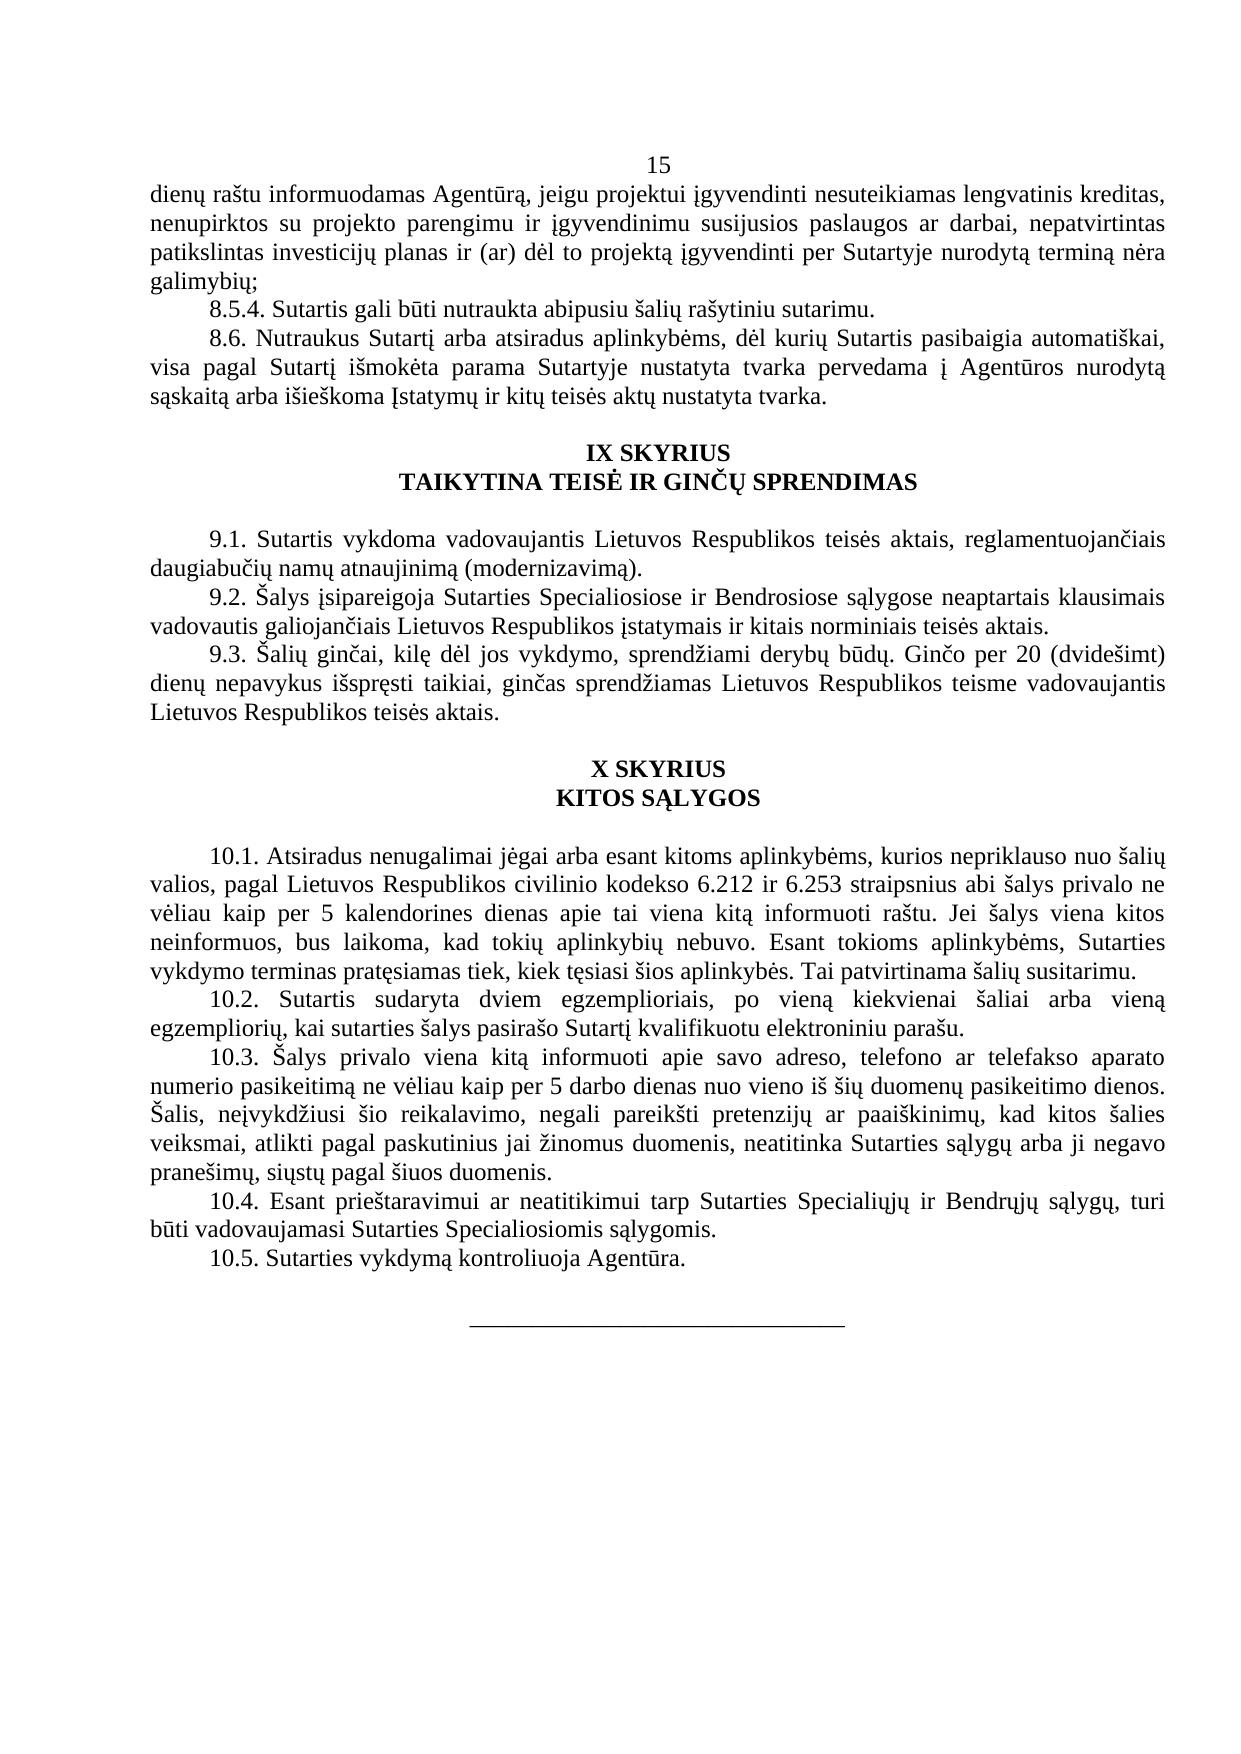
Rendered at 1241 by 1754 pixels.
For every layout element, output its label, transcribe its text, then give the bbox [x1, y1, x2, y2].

text 9.2. Šalys įsipareigoja Sutarties Specialiosiose ir Bendrosiose sąlygose neaptartais klausimais vadovautis galiojančiais Lietuvos Respublikos įstatymais ir kitais norminiais teisės aktais. [150, 582, 1166, 639]
text 10.2. Sutartis sudaryta dviem egzemplioriais, po vieną kiekvienai šaliai arba vieną egzempliorių, kai sutarties šalys pasirašo Sutartį kvalifikuotu elektroniniu parašu. [150, 984, 1166, 1042]
text 8.5.4. Sutartis gali būti nutraukta abipusiu šalių rašytiniu sutarimu. [150, 294, 1166, 323]
text KITOS SĄLYGOS [150, 783, 1166, 812]
text IX SKYRIUS [150, 438, 1166, 467]
text ______________________________ [150, 1301, 1166, 1329]
text 10.5. Sutarties vykdymą kontroliuoja Agentūra. [150, 1243, 1166, 1272]
text dienų raštu informuodamas Agentūrą, jeigu projektui įgyvendinti nesuteikiamas lengvatinis kreditas, nenupirktos su projekto parengimu ir įgyvendinimu susijusios paslaugos ar darbai, nepatvirtintas patikslintas investicijų planas ir (ar) dėl to projektą įgyvendinti per Sutartyje nurodytą terminą nėra galimybių; [150, 179, 1166, 294]
text TAIKYTINA TEISĖ IR GINČŲ SPRENDIMAS [150, 467, 1166, 496]
text 9.1. Sutartis vykdoma vadovaujantis Lietuvos Respublikos teisės aktais, reglamentuojančiais daugiabučių namų atnaujinimą (modernizavimą). [150, 524, 1166, 582]
text 10.4. Esant prieštaravimui ar neatitikimui tarp Sutarties Specialiųjų ir Bendrųjų sąlygų, turi būti vadovaujamasi Sutarties Specialiosiomis sąlygomis. [150, 1186, 1166, 1243]
text X SKYRIUS [150, 754, 1166, 783]
text 10.1. Atsiradus nenugalimai jėgai arba esant kitoms aplinkybėms, kurios nepriklauso nuo šalių valios, pagal Lietuvos Respublikos civilinio kodekso 6.212 ir 6.253 straipsnius abi šalys privalo ne vėliau kaip per 5 kalendorines dienas apie tai viena kitą informuoti raštu. Jei šalys viena kitos neinformuos, bus laikoma, kad tokių aplinkybių nebuvo. Esant tokioms aplinkybėms, Sutarties vykdymo terminas pratęsiamas tiek, kiek tęsiasi šios aplinkybės. Tai patvirtinama šalių susitarimu. [150, 841, 1166, 984]
text 9.3. Šalių ginčai, kilę dėl jos vykdymo, sprendžiami derybų būdų. Ginčo per 20 (dvidešimt) dienų nepavykus išspręsti taikiai, ginčas sprendžiamas Lietuvos Respublikos teisme vadovaujantis Lietuvos Respublikos teisės aktais. [150, 639, 1166, 726]
text 8.6. Nutraukus Sutartį arba atsiradus aplinkybėms, dėl kurių Sutartis pasibaigia automatiškai, visa pagal Sutartį išmokėta parama Sutartyje nustatyta tvarka pervedama į Agentūros nurodytą sąskaitą arba išieškoma Įstatymų ir kitų teisės aktų nustatyta tvarka. [150, 323, 1166, 409]
text 10.3. Šalys privalo viena kitą informuoti apie savo adreso, telefono ar telefakso aparato numerio pasikeitimą ne vėliau kaip per 5 darbo dienas nuo vieno iš šių duomenų pasikeitimo dienos. Šalis, neįvykdžiusi šio reikalavimo, negali pareikšti pretenzijų ar paaiškinimų, kad kitos šalies veiksmai, atlikti pagal paskutinius jai žinomus duomenis, neatitinka Sutarties sąlygų arba ji negavo pranešimų, siųstų pagal šiuos duomenis. [150, 1042, 1166, 1186]
